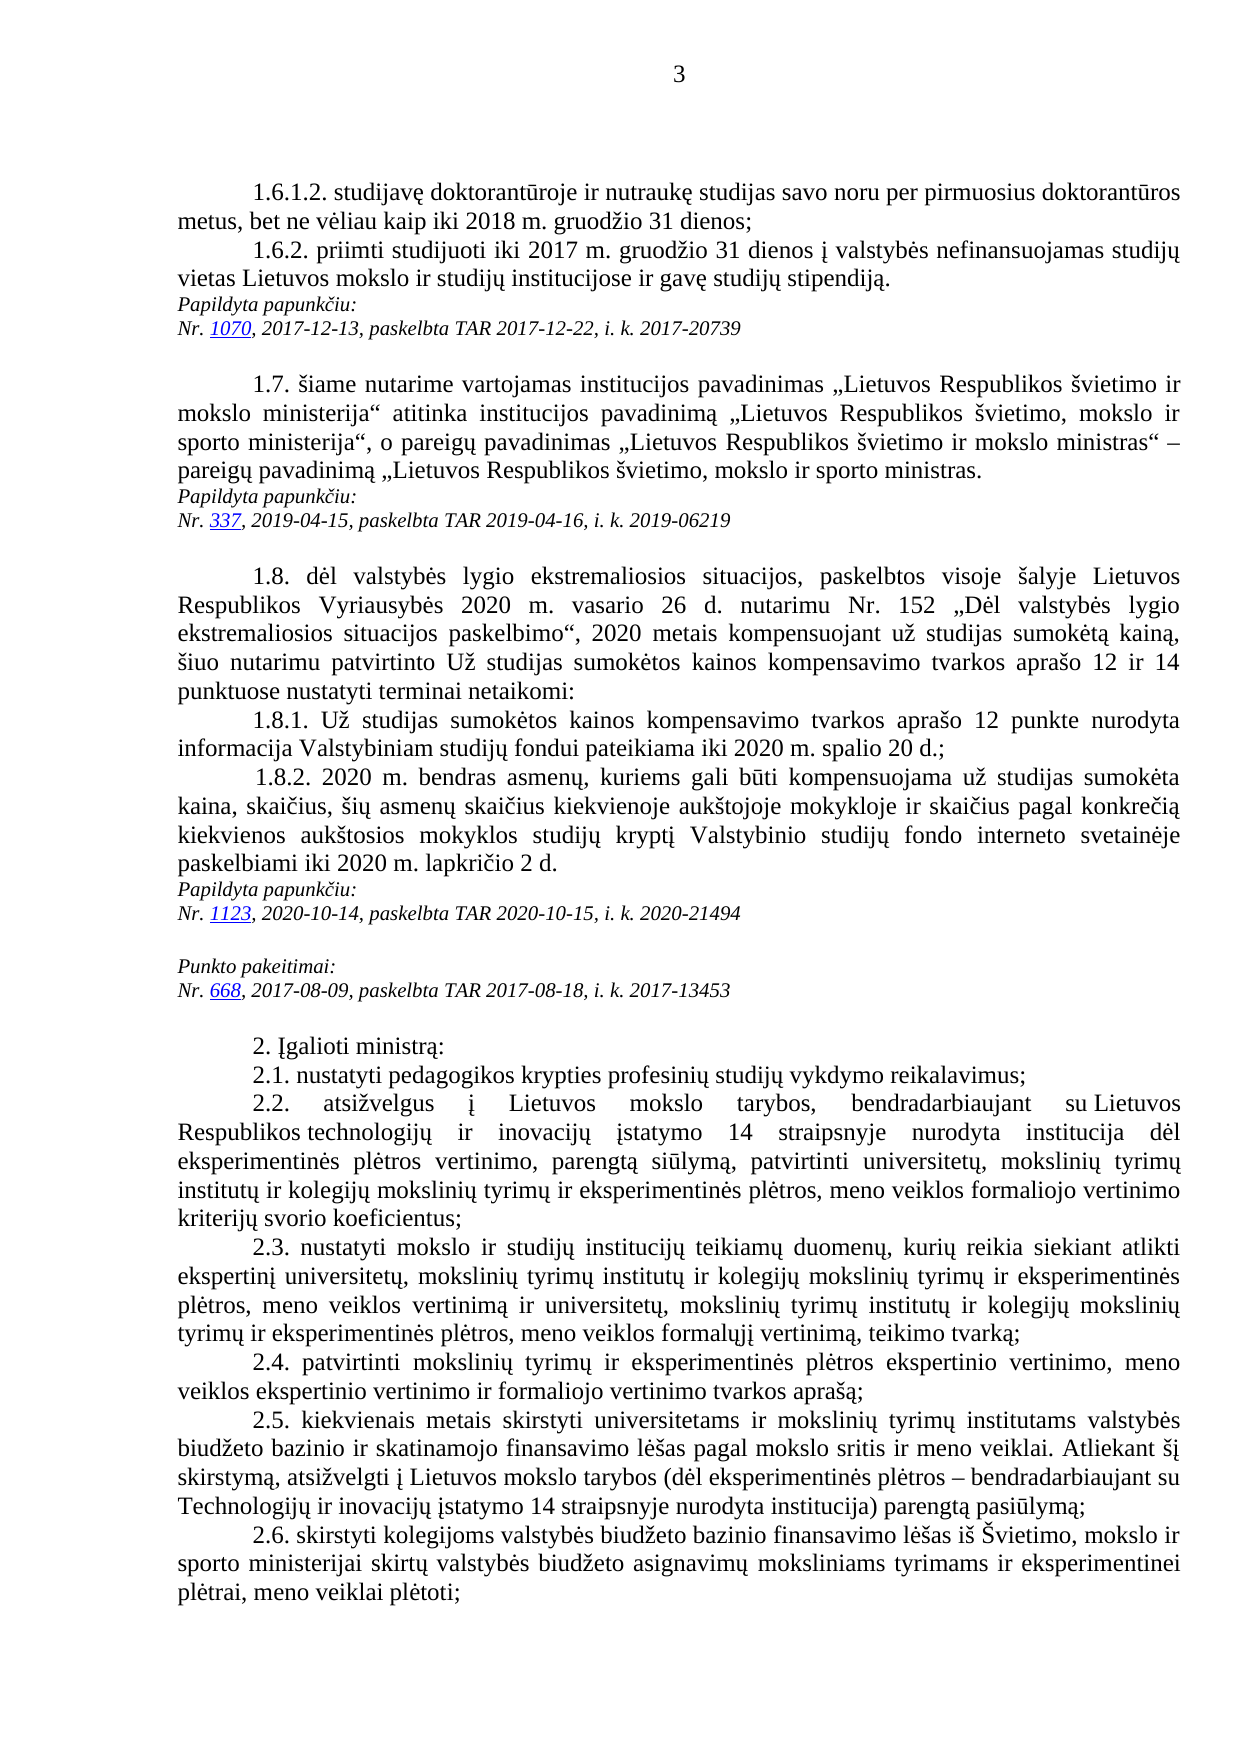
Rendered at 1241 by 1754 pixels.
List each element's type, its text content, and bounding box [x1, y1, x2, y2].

text 2.1. nustatyti pedagogikos krypties profesinių studijų vykdymo reikalavimus; [177, 1060, 1181, 1088]
text 2. Įgalioti ministrą: [177, 1031, 1181, 1060]
text Punkto pakeitimai: [177, 954, 1181, 978]
text 2.2. atsižvelgus į Lietuvos mokslo tarybos, bendradarbiaujant su Lietuvos Respublikos technologijų ir inovacijų įstatymo 14 straipsnyje nurodyta institucija dėl eksperimentinės plėtros vertinimo, parengtą siūlymą, patvirtinti universitetų, mokslinių tyrimų institutų ir kolegijų mokslinių tyrimų ir eksperimentinės plėtros, meno veiklos formaliojo vertinimo kriterijų svorio koeficientus; [177, 1088, 1181, 1232]
text Nr. 668, 2017-08-09, paskelbta TAR 2017-08-18, i. k. 2017-13453 [177, 978, 1181, 1002]
text Papildyta papunkčiu: [177, 484, 1181, 508]
text 1.8. dėl valstybės lygio ekstremaliosios situacijos, paskelbtos visoje šalyje Lietuvos Respublikos Vyriausybės 2020 m. vasario 26 d. nutarimu Nr. 152 „Dėl valstybės lygio ekstremaliosios situacijos paskelbimo“, 2020 metais kompensuojant už studijas sumokėtą kainą, šiuo nutarimu patvirtinto Už studijas sumokėtos kainos kompensavimo tvarkos aprašo 12 ir 14 punktuose nustatyti terminai netaikomi: [177, 561, 1181, 705]
text 1.8.1. Už studijas sumokėtos kainos kompensavimo tvarkos aprašo 12 punkte nurodyta informacija Valstybiniam studijų fondui pateikiama iki 2020 m. spalio 20 d.; [177, 705, 1181, 762]
text 2.4. patvirtinti mokslinių tyrimų ir eksperimentinės plėtros ekspertinio vertinimo, meno veiklos ekspertinio vertinimo ir formaliojo vertinimo tvarkos aprašą; [177, 1347, 1181, 1405]
text 1.8.2. 2020 m. bendras asmenų, kuriems gali būti kompensuojama už studijas sumokėta kaina, skaičius, šių asmenų skaičius kiekvienoje aukštojoje mokykloje ir skaičius pagal konkrečią kiekvienos aukštosios mokyklos studijų kryptį Valstybinio studijų fondo interneto svetainėje paskelbiami iki 2020 m. lapkričio 2 d. [177, 762, 1181, 877]
text 1.6.2. priimti studijuoti iki 2017 m. gruodžio 31 dienos į valstybės nefinansuojamas studijų vietas Lietuvos mokslo ir studijų institucijose ir gavę studijų stipendiją. [177, 235, 1181, 292]
text Papildyta papunkčiu: [177, 292, 1181, 316]
text 2.5. kiekvienais metais skirstyti universitetams ir mokslinių tyrimų institutams valstybės biudžeto bazinio ir skatinamojo finansavimo lėšas pagal mokslo sritis ir meno veiklai. Atliekant šį skirstymą, atsižvelgti į Lietuvos mokslo tarybos (dėl eksperimentinės plėtros – bendradarbiaujant su Technologijų ir inovacijų įstatymo 14 straipsnyje nurodyta institucija) parengtą pasiūlymą; [177, 1405, 1181, 1520]
text Nr. 1070, 2017-12-13, paskelbta TAR 2017-12-22, i. k. 2017-20739 [177, 316, 1181, 340]
text 2.6. skirstyti kolegijoms valstybės biudžeto bazinio finansavimo lėšas iš Švietimo, mokslo ir sporto ministerijai skirtų valstybės biudžeto asignavimų moksliniams tyrimams ir eksperimentinei plėtrai, meno veiklai plėtoti; [177, 1520, 1181, 1606]
text Papildyta papunkčiu: [177, 877, 1181, 901]
text 2.3. nustatyti mokslo ir studijų institucijų teikiamų duomenų, kurių reikia siekiant atlikti ekspertinį universitetų, mokslinių tyrimų institutų ir kolegijų mokslinių tyrimų ir eksperimentinės plėtros, meno veiklos vertinimą ir universitetų, mokslinių tyrimų institutų ir kolegijų mokslinių tyrimų ir eksperimentinės plėtros, meno veiklos formalųjį vertinimą, teikimo tvarką; [177, 1232, 1181, 1347]
text 1.7. šiame nutarime vartojamas institucijos pavadinimas „Lietuvos Respublikos švietimo ir mokslo ministerija“ atitinka institucijos pavadinimą „Lietuvos Respublikos švietimo, mokslo ir sporto ministerija“, o pareigų pavadinimas „Lietuvos Respublikos švietimo ir mokslo ministras“ – pareigų pavadinimą „Lietuvos Respublikos švietimo, mokslo ir sporto ministras. [177, 369, 1181, 484]
text Nr. 337, 2019-04-15, paskelbta TAR 2019-04-16, i. k. 2019-06219 [177, 508, 1181, 532]
text 1.6.1.2. studijavę doktorantūroje ir nutraukę studijas savo noru per pirmuosius doktorantūros metus, bet ne vėliau kaip iki 2018 m. gruodžio 31 dienos; [177, 177, 1181, 235]
text Nr. 1123, 2020-10-14, paskelbta TAR 2020-10-15, i. k. 2020-21494 [177, 901, 1181, 925]
